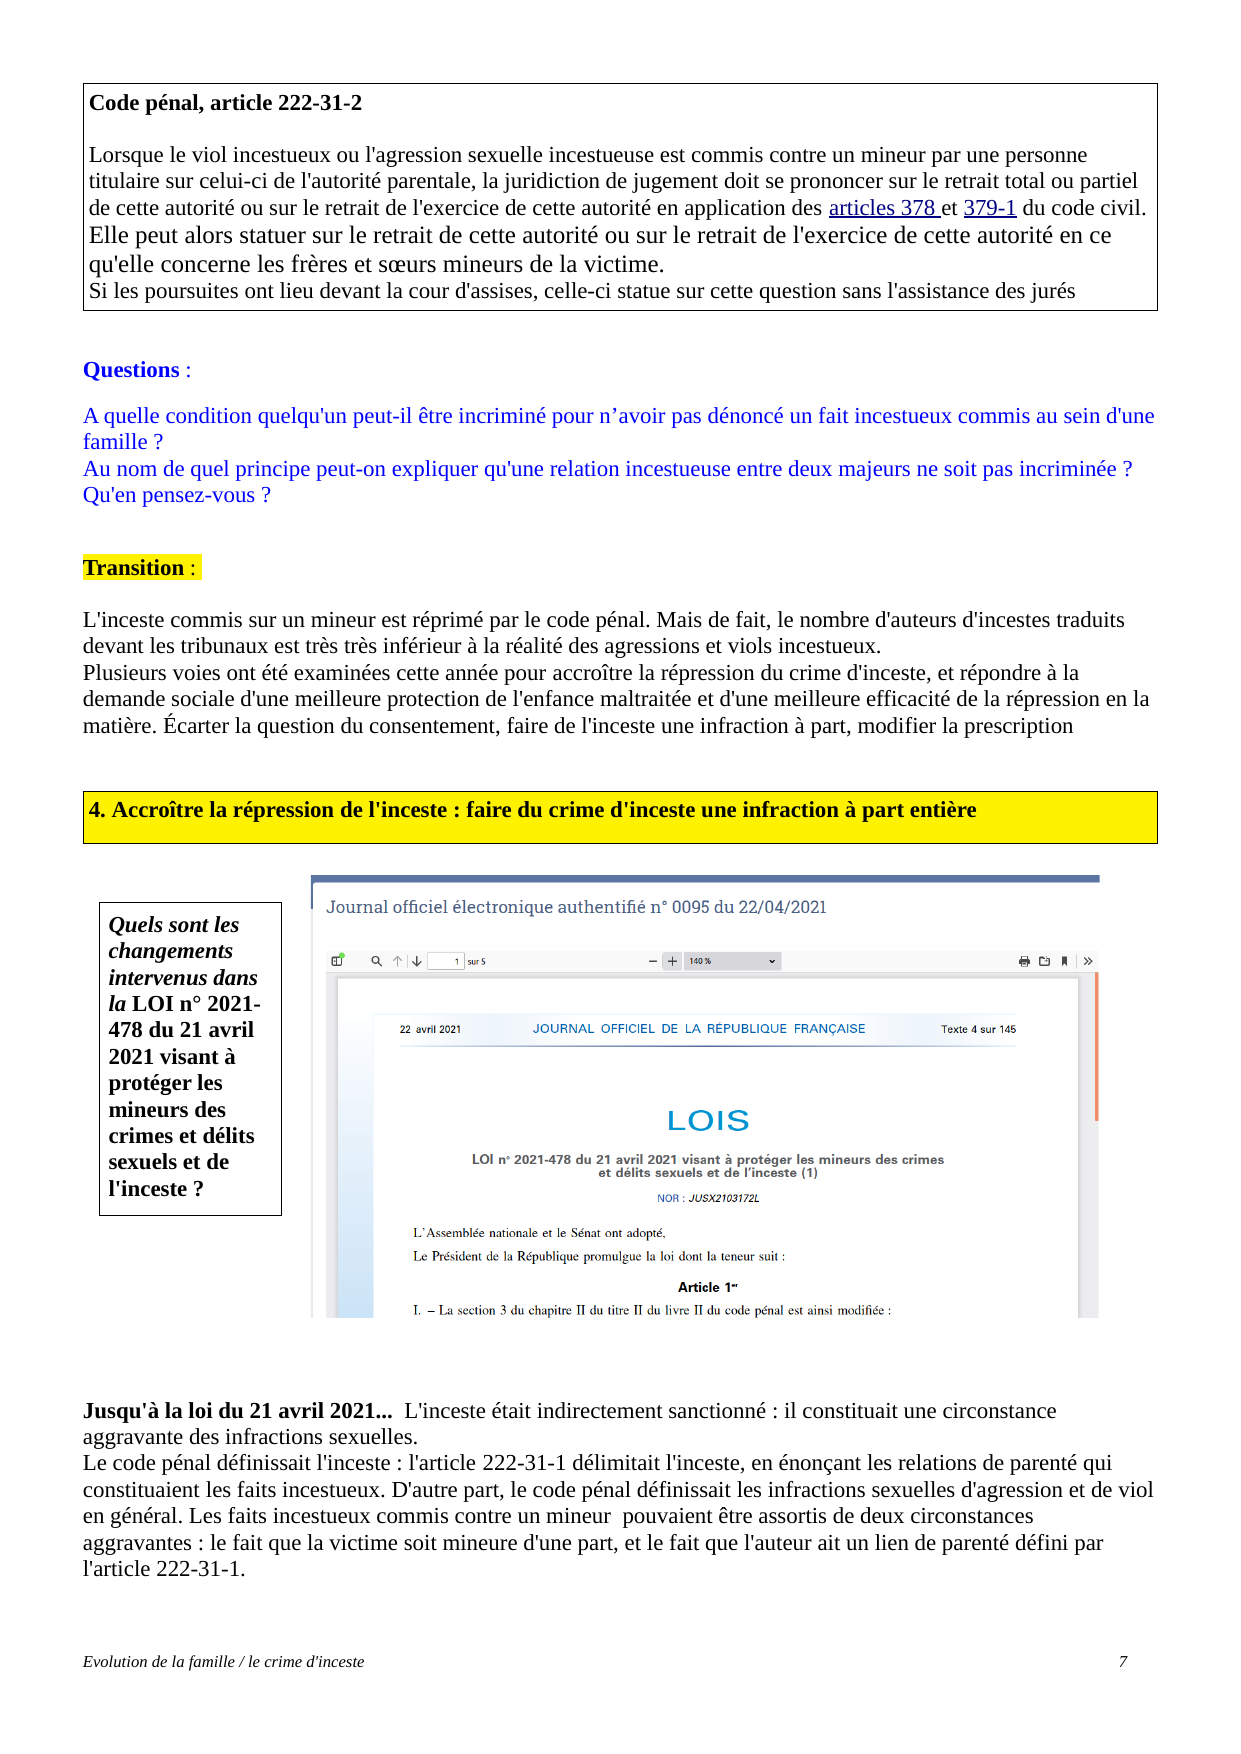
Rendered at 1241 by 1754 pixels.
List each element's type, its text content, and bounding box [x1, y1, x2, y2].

text Quels sont les changements intervenus dans la LOI n° 2021-478 du 21 avril 2021 visant à protéger les mineurs des crimes et délits sexuels et de l'inceste ? [108, 911, 273, 1201]
text Au nom de quel principe peut-on expliquer qu'une relation incestueuse entre deux majeurs ne soit pas incriminée ? Qu'en pensez-vous ? [83, 455, 1157, 507]
text Plusieurs voies ont été examinées cette année pour accroître la répression du crime d'inceste, et répondre à la demande sociale d'une meilleure protection de l'enfance maltraitée et d'une meilleure efficacité de la répression en la matière. Écarter la question du consentement, faire de l'inceste une infraction à part, modifier la prescription [83, 659, 1157, 738]
text L'inceste commis sur un mineur est réprimé par le code pénal. Mais de fait, le nombre d'auteurs d'incestes traduits devant les tribunaux est très très inférieur à la réalité des agressions et viols incestueux. [83, 606, 1157, 659]
table_header Code pénal, article 222-31-2 [84, 84, 1157, 135]
picture [310, 875, 1100, 1318]
text Jusqu'à la loi du 21 avril 2021... L'inceste était indirectement sanctionné : il constituait une circonstance aggravante des infractions sexuelles. [83, 1397, 1157, 1449]
text Le code pénal définissait l'inceste : l'article 222-31-1 délimitait l'inceste, en énonçant les relations de parenté qui constituaient les faits incestueux. D'autre part, le code pénal définissait les infractions sexuelles d'agression et de viol en général. Les faits incestueux commis contre un mineur pouvaient être assortis de deux circonstances aggravantes : le fait que la victime soit mineure d'une part, et le fait que l'auteur ait un lien de parenté défini par l'article 222-31-1. [83, 1449, 1157, 1581]
text A quelle condition quelqu'un peut-il être incriminé pour n’avoir pas dénoncé un fait incestueux commis au sein d'une famille ? [83, 402, 1157, 455]
table_cell Lorsque le viol incestueux ou l'agression sexuelle incestueuse est commis contre un mineur par une personne titulaire sur celui-ci de l'autorité parentale, la juridiction de jugement doit se prononcer sur le retrait total ou partiel de cette autorité ou sur le retrait de l'exercice de cette autorité en application des articles 378 et 379-1 du code civil. Elle peut alors statuer sur le retrait de cette autorité ou sur le retrait de l'exercice de cette autorité en ce qu'elle concerne les frères et sœurs mineurs de la victime. Si les poursuites ont lieu devant la cour d'assises, celle-ci statue sur cette question sans l'assistance des jurés [84, 135, 1157, 309]
text Transition : [83, 553, 1157, 580]
table_header 4. Accroître la répression de l'inceste : faire du crime d'inceste une infraction à part entière [84, 792, 1157, 843]
text Questions : [83, 356, 1157, 382]
